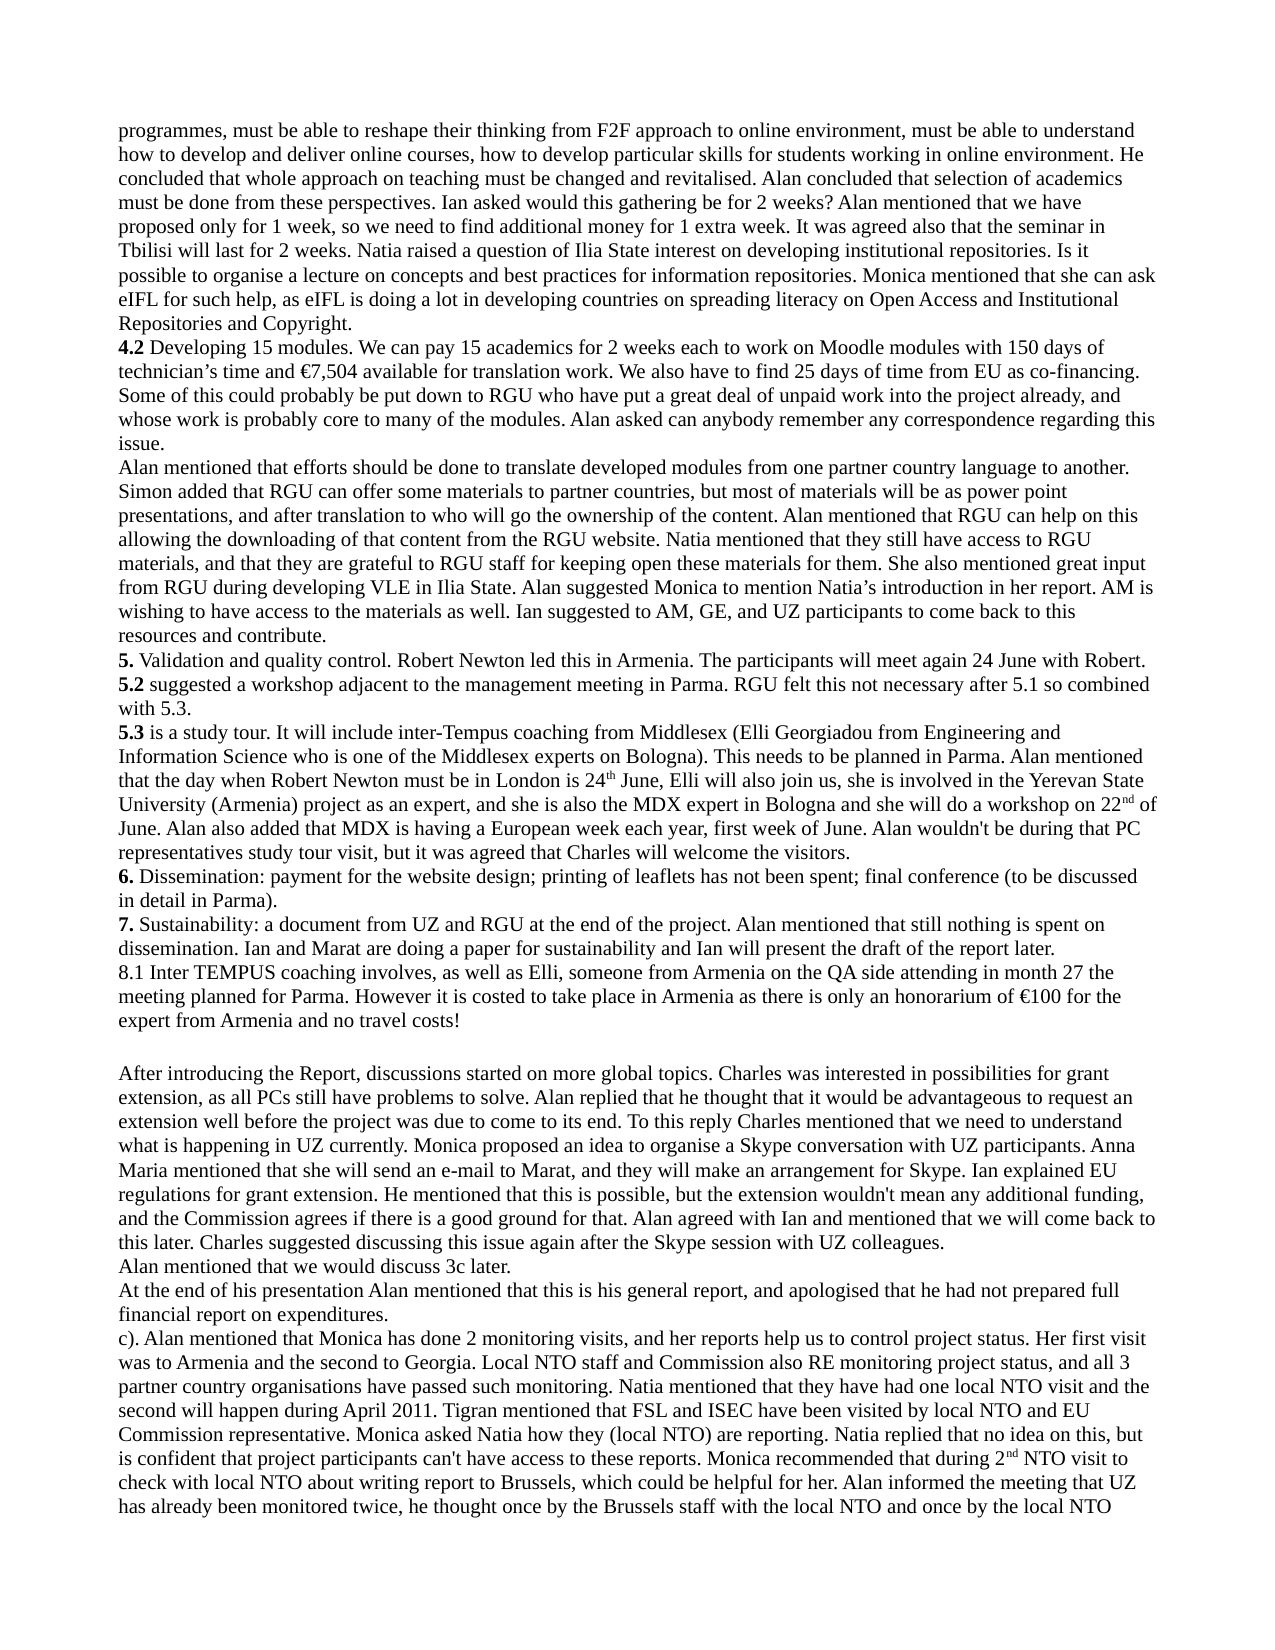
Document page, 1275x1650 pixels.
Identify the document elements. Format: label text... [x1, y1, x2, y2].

text programmes, must be able to reshape their thinking from F2F approach to online environment, must be able to understand how to develop and deliver online courses, how to develop particular skills for students working in online environment. He concluded that whole approach on teaching must be changed and revitalised. Alan concluded that selection of academics must be done from these perspectives. Ian asked would this gathering be for 2 weeks? Alan mentioned that we have proposed only for 1 week, so we need to find additional money for 1 extra week. It was agreed also that the seminar in Tbilisi will last for 2 weeks. Natia raised a question of Ilia State interest on developing institutional repositories. Is it possible to organise a lecture on concepts and best practices for information repositories. Monica mentioned that she can ask eIFL for such help, as eIFL is doing a lot in developing countries on spreading literacy on Open Access and Institutional Repositories and Copyright. [118, 118, 1157, 335]
text c). Alan mentioned that Monica has done 2 monitoring visits, and her reports help us to control project status. Her first visit was to Armenia and the second to Georgia. Local NTO staff and Commission also RE monitoring project status, and all 3 partner country organisations have passed such monitoring. Natia mentioned that they have had one local NTO visit and the second will happen during April 2011. Tigran mentioned that FSL and ISEC have been visited by local NTO and EU Commission representative. Monica asked Natia how they (local NTO) are reporting. Natia replied that no idea on this, but is confident that project participants can't have access to these reports. Monica recommended that during 2nd NTO visit to check with local NTO about writing report to Brussels, which could be helpful for her. Alan informed the meeting that UZ has already been monitored twice, he thought once by the Brussels staff with the local NTO and once by the local NTO [118, 1326, 1157, 1518]
text 5. Validation and quality control. Robert Newton led this in Armenia. The participants will meet again 24 June with Robert. [118, 647, 1157, 672]
text 4.2 Developing 15 modules. We can pay 15 academics for 2 weeks each to work on Moodle modules with 150 days of technician’s time and €7,504 available for translation work. We also have to find 25 days of time from EU as co-financing. Some of this could probably be put down to RGU who have put a great deal of unpaid work into the project already, and whose work is probably core to many of the modules. Alan asked can anybody remember any correspondence regarding this issue. [118, 335, 1157, 455]
text Alan mentioned that efforts should be done to translate developed modules from one partner country language to another. Simon added that RGU can offer some materials to partner countries, but most of materials will be as power point presentations, and after translation to who will go the ownership of the content. Alan mentioned that RGU can help on this allowing the downloading of that content from the RGU website. Natia mentioned that they still have access to RGU materials, and that they are grateful to RGU staff for keeping open these materials for them. She also mentioned great input from RGU during developing VLE in Ilia State. Alan suggested Monica to mention Natia’s introduction in her report. AM is wishing to have access to the materials as well. Ian suggested to AM, GE, and UZ participants to come back to this resources and contribute. [118, 455, 1157, 647]
text 6. Dissemination: payment for the website design; printing of leaflets has not been spent; final conference (to be discussed in detail in Parma). [118, 864, 1157, 912]
text 8.1 Inter TEMPUS coaching involves, as well as Elli, someone from Armenia on the QA side attending in month 27 the meeting planned for Parma. However it is costed to take place in Armenia as there is only an honorarium of €100 for the expert from Armenia and no travel costs! [118, 960, 1157, 1032]
text At the end of his presentation Alan mentioned that this is his general report, and apologised that he had not prepared full financial report on expenditures. [118, 1278, 1157, 1326]
text 5.3 is a study tour. It will include inter-Tempus coaching from Middlesex (Elli Georgiadou from Engineering and Information Science who is one of the Middlesex experts on Bologna). This needs to be planned in Parma. Alan mentioned that the day when Robert Newton must be in London is 24th June, Elli will also join us, she is involved in the Yerevan State University (Armenia) project as an expert, and she is also the MDX expert in Bologna and she will do a workshop on 22nd of June. Alan also added that MDX is having a European week each year, first week of June. Alan wouldn't be during that PC representatives study tour visit, but it was agreed that Charles will welcome the visitors. [118, 720, 1157, 864]
text After introducing the Report, discussions started on more global topics. Charles was interested in possibilities for grant extension, as all PCs still have problems to solve. Alan replied that he thought that it would be advantageous to request an extension well before the project was due to come to its end. To this reply Charles mentioned that we need to understand what is happening in UZ currently. Monica proposed an idea to organise a Skype conversation with UZ participants. Anna Maria mentioned that she will send an e-mail to Marat, and they will make an arrangement for Skype. Ian explained EU regulations for grant extension. He mentioned that this is possible, but the extension wouldn't mean any additional funding, and the Commission agrees if there is a good ground for that. Alan agreed with Ian and mentioned that we will come back to this later. Charles suggested discussing this issue again after the Skype session with UZ colleagues. [118, 1061, 1157, 1254]
text 5.2 suggested a workshop adjacent to the management meeting in Parma. RGU felt this not necessary after 5.1 so combined with 5.3. [118, 672, 1157, 720]
text Alan mentioned that we would discuss 3c later. [118, 1254, 1157, 1278]
text 7. Sustainability: a document from UZ and RGU at the end of the project. Alan mentioned that still nothing is spent on dissemination. Ian and Marat are doing a paper for sustainability and Ian will present the draft of the report later. [118, 912, 1157, 960]
